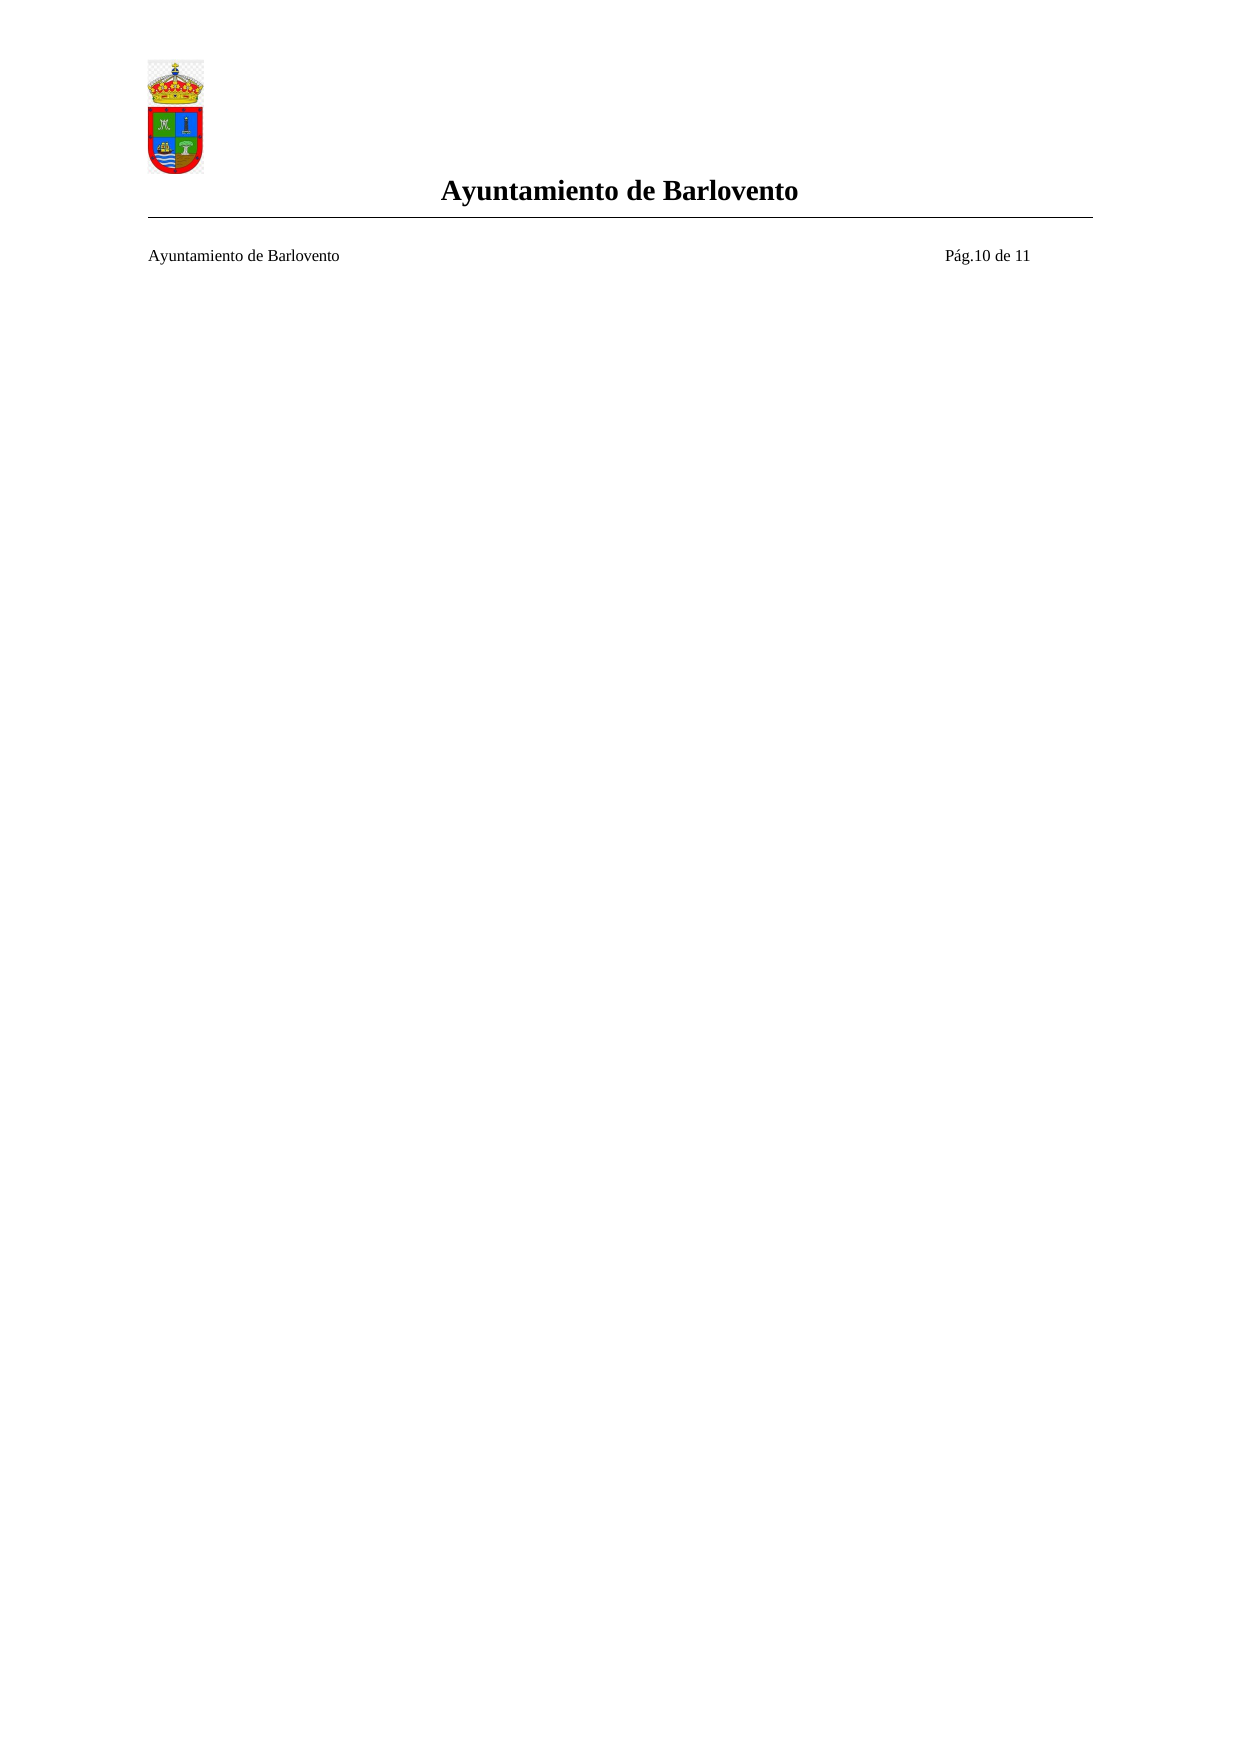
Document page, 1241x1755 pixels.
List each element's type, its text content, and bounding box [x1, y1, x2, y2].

text Ayuntamiento de Barlovento Pág.10 de 11 [148, 246, 1191, 265]
